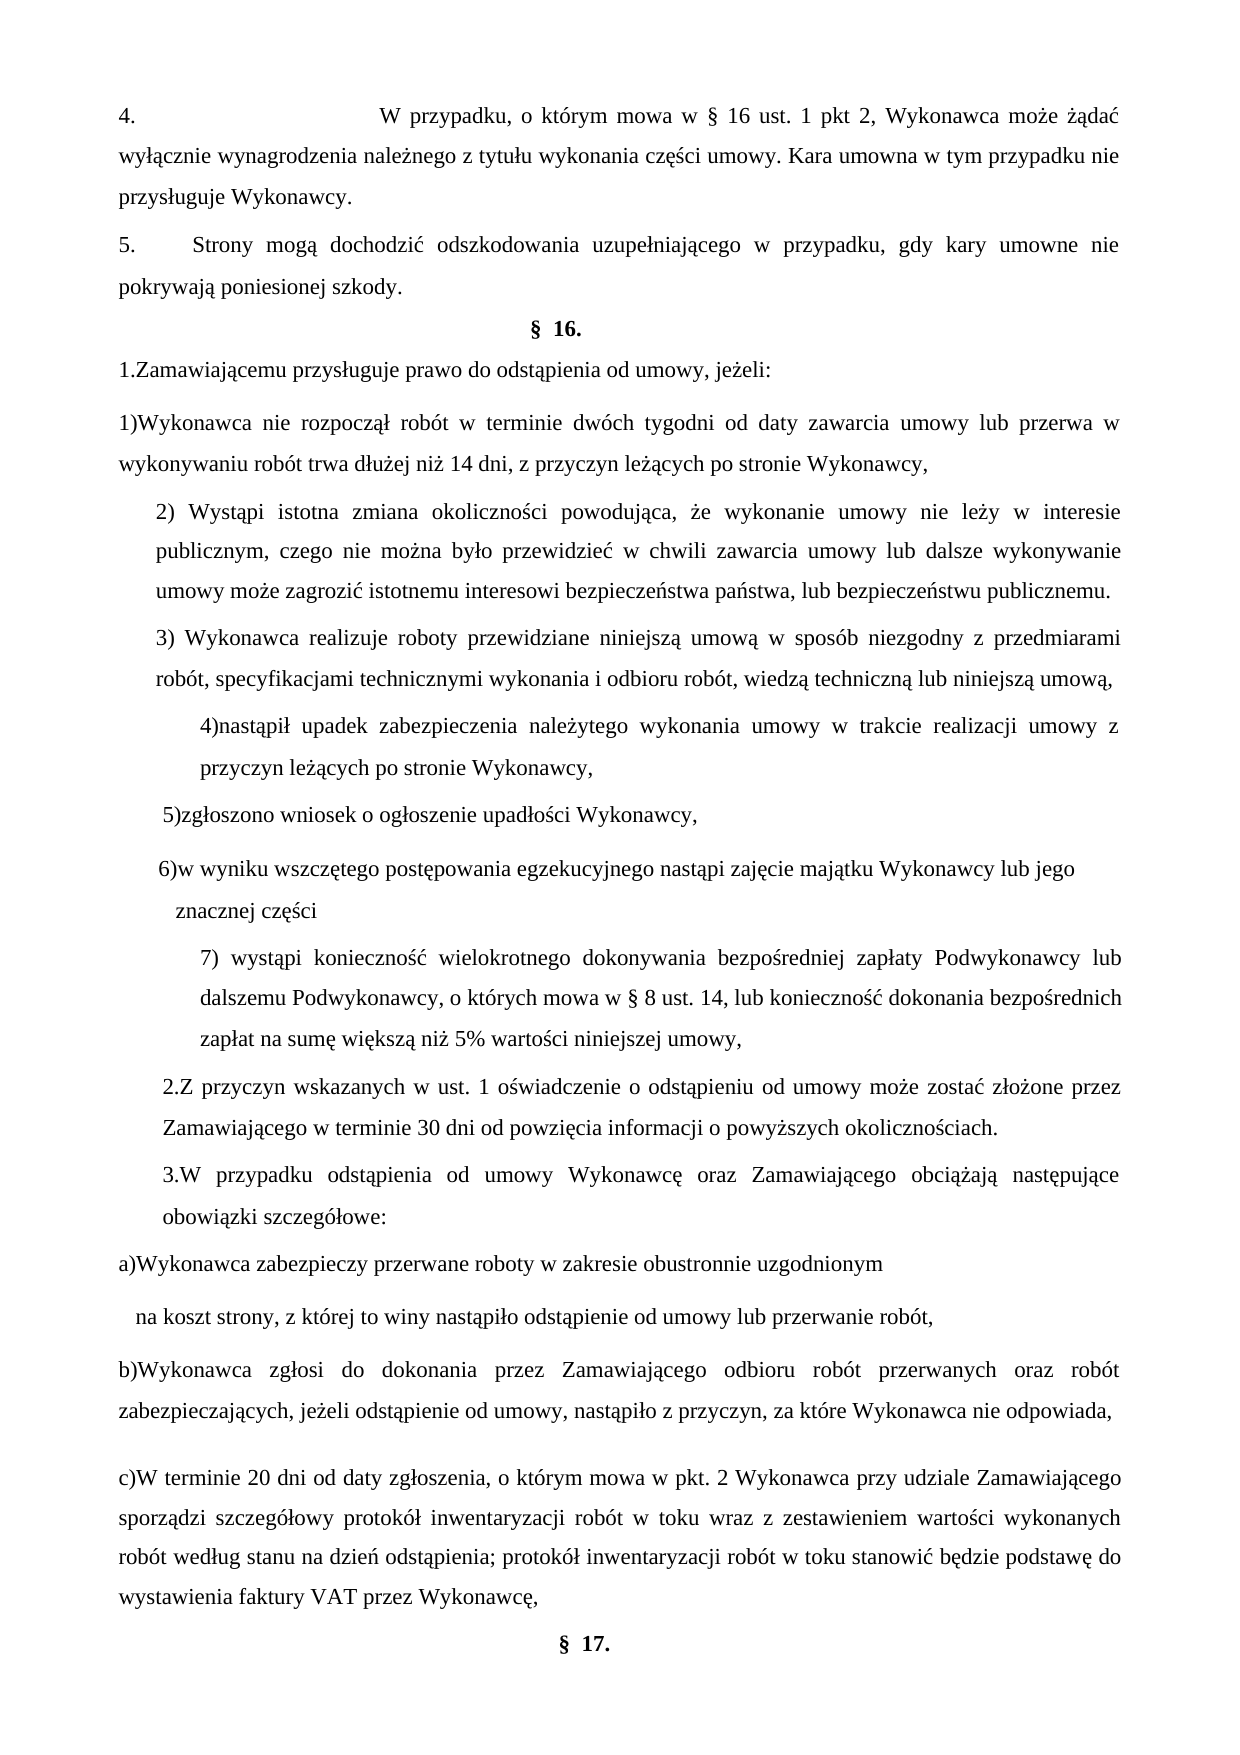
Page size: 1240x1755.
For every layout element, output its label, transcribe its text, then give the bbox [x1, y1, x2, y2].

text znacznej części [118, 897, 1123, 923]
list 7) wystąpi konieczność wielokrotnego dokonywania bezpośredniej zapłaty Podwykonawcy lub dalszemu Podwykonawcy, o których mowa w § 8 ust. 14, lub konieczność dokonania bezpośrednich zapłat na sumę większą niż 5% wartości niniejszej umowy, [200, 943, 1123, 1052]
list W przypadku, o którym mowa w § 16 ust. 1 pkt 2, Wykonawca może żądać wyłącznie wynagrodzenia należnego z tytułu wykonania części umowy. Kara umowna w tym przypadku nie przysługuje Wykonawcy. [118, 102, 1121, 210]
text 6)w wyniku wszczętego postępowania egzekucyjnego nastąpi zajęcie majątku Wykonawcy lub jego [118, 854, 1123, 881]
text b)Wykonawca zgłosi do dokonania przez Zamawiającego odbioru robót przerwanych oraz robót zabezpieczających, jeżeli odstąpienie od umowy, nastąpiło z przyczyn, za które Wykonawca nie odpowiada, [118, 1356, 1121, 1424]
text 1)Wykonawca nie rozpoczął robót w terminie dwóch tygodni od daty zawarcia umowy lub przerwa w wykonywaniu robót trwa dłużej niż 14 dni, z przyczyn leżących po stronie Wykonawcy, [118, 409, 1121, 477]
text 2.Z przyczyn wskazanych w ust. 1 oświadczenie o odstąpieniu od umowy może zostać złożone przez Zamawiającego w terminie 30 dni od powzięcia informacji o powyższych okolicznościach. [162, 1073, 1123, 1140]
text 5)zgłoszono wniosek o ogłoszenie upadłości Wykonawcy, [162, 801, 1123, 828]
list Strony mogą dochodzić odszkodowania uzupełniającego w przypadku, gdy kary umowne nie pokrywają poniesionej szkody. [118, 231, 1121, 299]
list 4)nastąpił upadek zabezpieczenia należytego wykonania umowy w trakcie realizacji umowy z przyczyn leżących po stronie Wykonawcy, [200, 712, 1121, 781]
text na koszt strony, z której to winy nastąpiło odstąpienie od umowy lub przerwanie robót, [118, 1303, 1123, 1329]
text 3) Wykonawca realizuje roboty przewidziane niniejszą umową w sposób niezgodny z przedmiarami robót, specyfikacjami technicznymi wykonania i odbioru robót, wiedzą techniczną lub niniejszą umową, [156, 624, 1123, 691]
text a)Wykonawca zabezpieczy przerwane roboty w zakresie obustronnie uzgodnionym [118, 1250, 1123, 1276]
text 2) Wystąpi istotna zmiana okoliczności powodująca, że wykonanie umowy nie leży w interesie publicznym, czego nie można było przewidzieć w chwili zawarcia umowy lub dalsze wykonywanie umowy może zagrozić istotnemu interesowi bezpieczeństwa państwa, lub bezpieczeństwu publicznemu. [156, 498, 1123, 603]
text § 17. [118, 1629, 1123, 1656]
text § 16. [118, 315, 1123, 341]
text 1.Zamawiającemu przysługuje prawo do odstąpienia od umowy, jeżeli: [118, 356, 1123, 382]
text 3.W przypadku odstąpienia od umowy Wykonawcę oraz Zamawiającego obciążają następujące obowiązki szczegółowe: [162, 1161, 1121, 1229]
text c)W terminie 20 dni od daty zgłoszenia, o którym mowa w pkt. 2 Wykonawca przy udziale Zamawiającego sporządzi szczegółowy protokół inwentaryzacji robót w toku wraz z zestawieniem wartości wykonanych robót według stanu na dzień odstąpienia; protokół inwentaryzacji robót w toku stanowić będzie podstawę do wystawienia faktury VAT przez Wykonawcę, [118, 1464, 1123, 1609]
